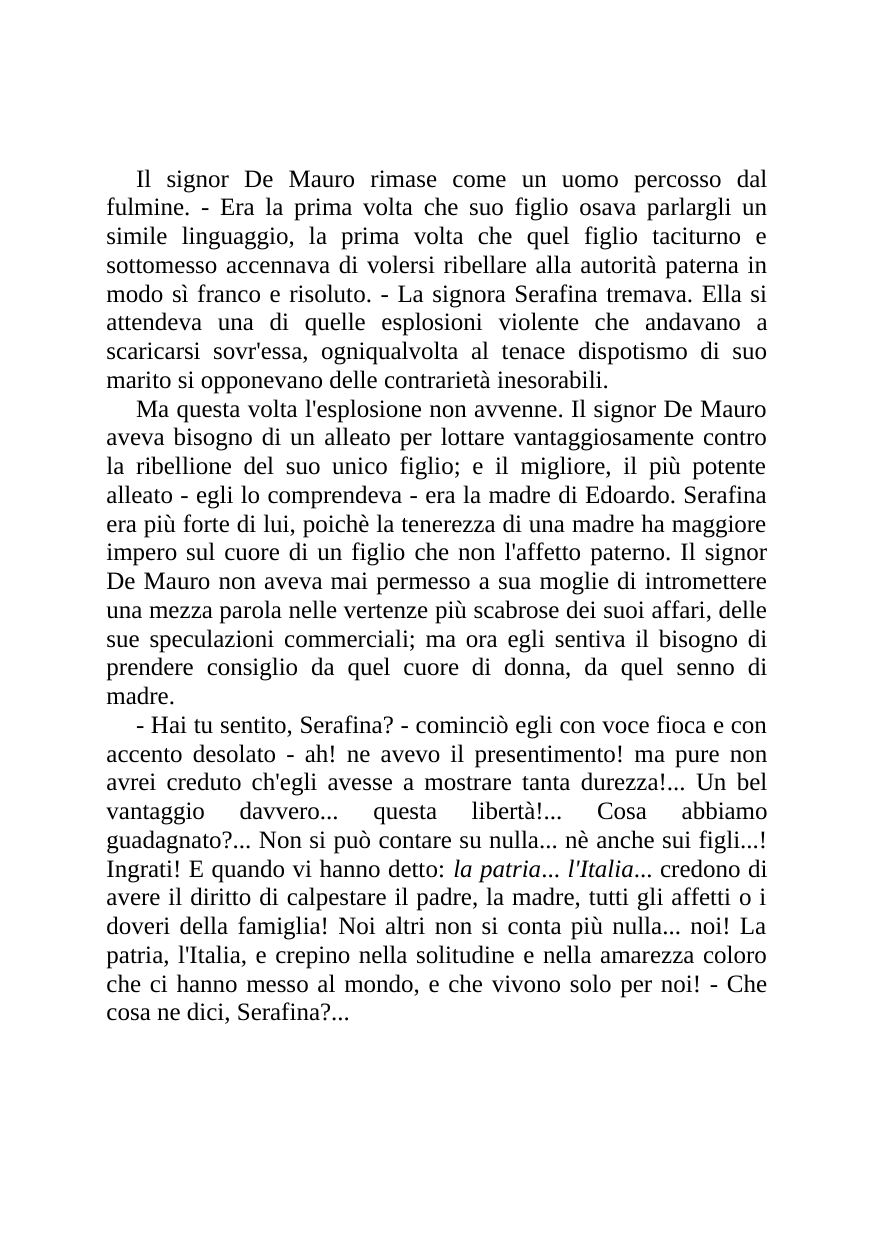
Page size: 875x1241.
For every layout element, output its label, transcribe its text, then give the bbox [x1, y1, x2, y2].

text Il signor De Mauro rimase come un uomo percosso dal fulmine. - Era la prima volta che suo figlio osava parlargli un simile linguaggio, la prima volta che quel figlio taciturno e sottomesso accennava di volersi ribellare alla autorità paterna in modo sì franco e risoluto. - La signora Serafina tremava. Ella si attendeva una di quelle esplosioni violente che andavano a scaricarsi sovr'essa, ogniqualvolta al tenace dispotismo di suo marito si opponevano delle contrarietà inesorabili. [106, 164, 768, 394]
text Ma questa volta l'esplosione non avvenne. Il signor De Mauro aveva bisogno di un alleato per lottare vantaggiosamente contro la ribellione del suo unico figlio; e il migliore, il più potente alleato - egli lo comprendeva - era la madre di Edoardo. Serafina era più forte di lui, poichè la tenerezza di una madre ha maggiore impero sul cuore di un figlio che non l'affetto paterno. Il signor De Mauro non aveva mai permesso a sua moglie di intromettere una mezza parola nelle vertenze più scabrose dei suoi affari, delle sue speculazioni commerciali; ma ora egli sentiva il bisogno di prendere consiglio da quel cuore di donna, da quel senno di madre. [106, 394, 768, 710]
text - Hai tu sentito, Serafina? - cominciò egli con voce fioca e con accento desolato - ah! ne avevo il presentimento! ma pure non avrei creduto ch'egli avesse a mostrare tanta durezza!... Un bel vantaggio davvero... questa libertà!... Cosa abbiamo guadagnato?... Non si può contare su nulla... nè anche sui figli...! Ingrati! E quando vi hanno detto: la patria... l'Italia... credono di avere il diritto di calpestare il padre, la madre, tutti gli affetti o i doveri della famiglia! Noi altri non si conta più nulla... noi! La patria, l'Italia, e crepino nella solitudine e nella amarezza coloro che ci hanno messo al mondo, e che vivono solo per noi! - Che cosa ne dici, Serafina?... [106, 710, 768, 1026]
